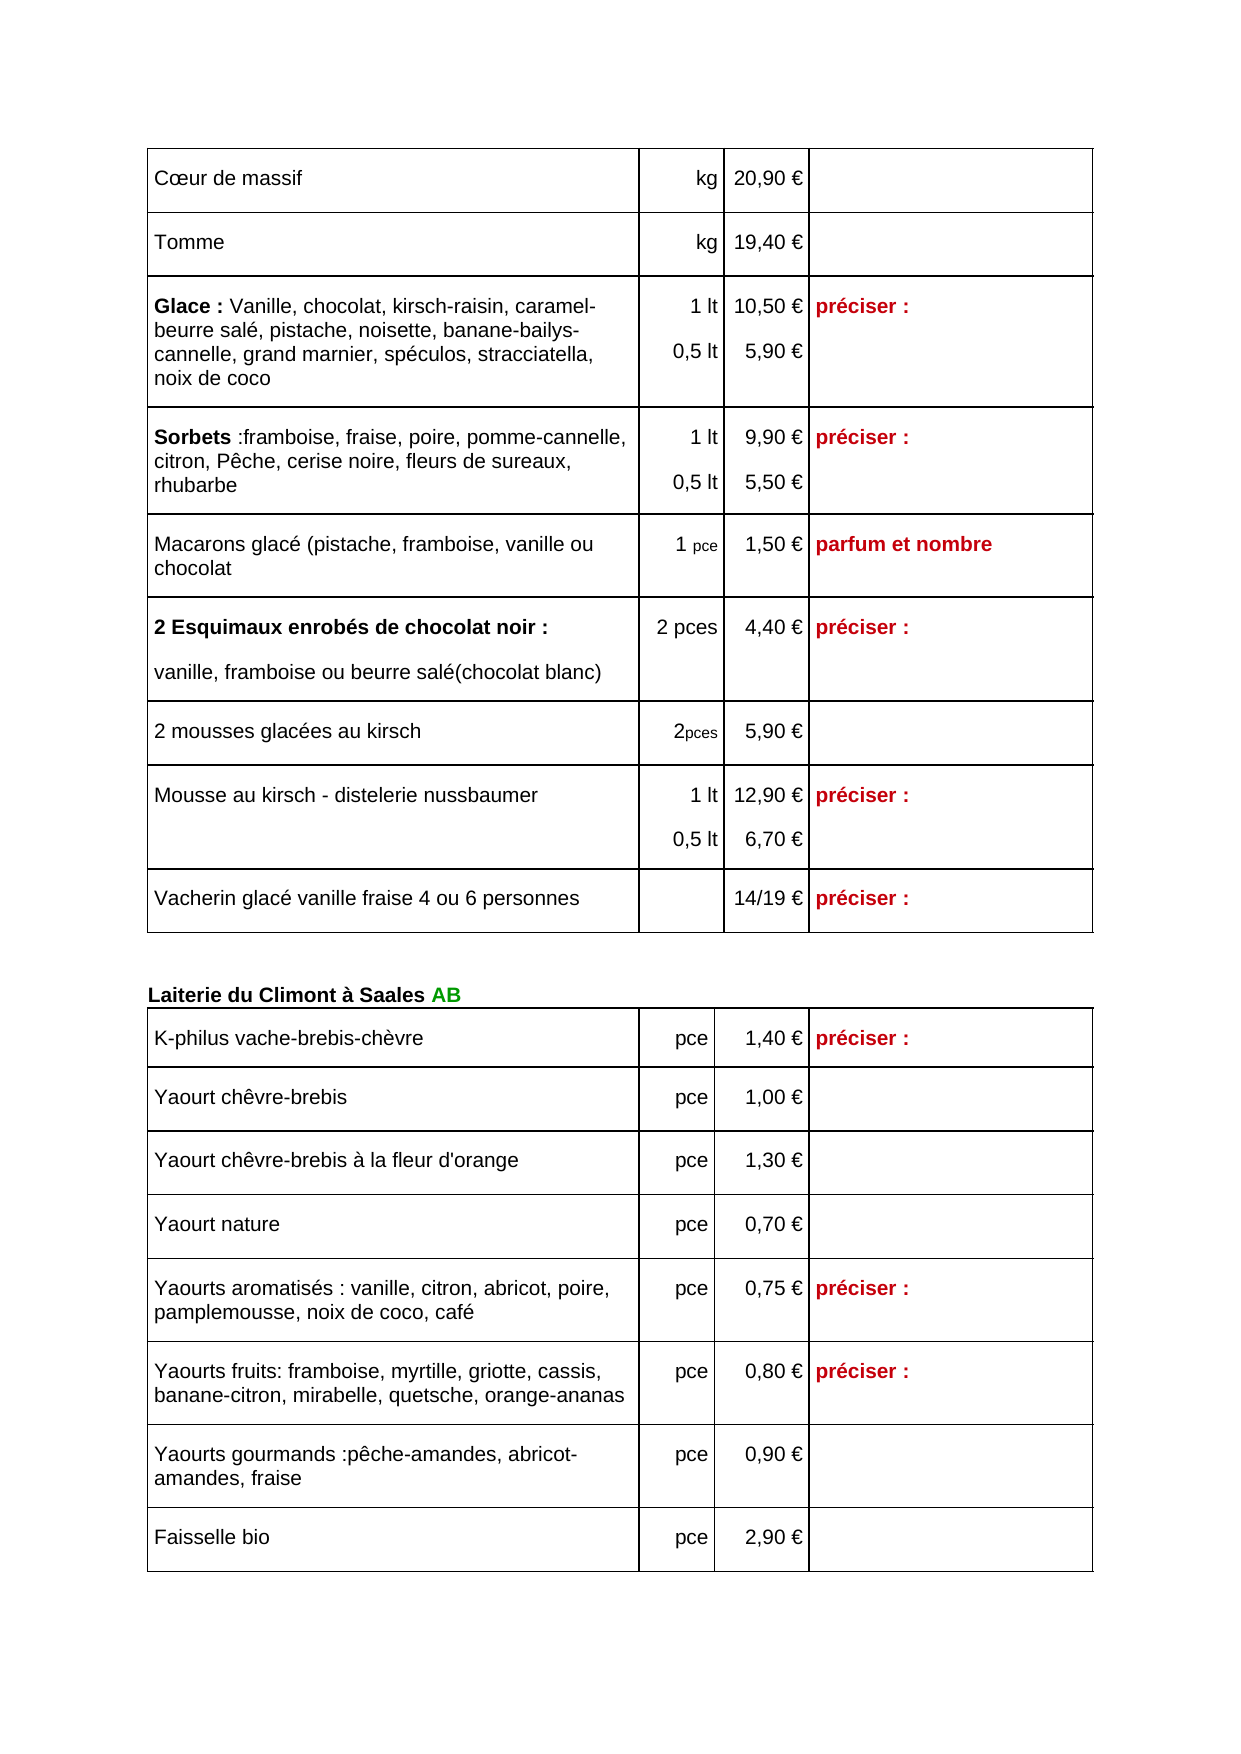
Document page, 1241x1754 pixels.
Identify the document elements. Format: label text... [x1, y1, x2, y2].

table_cell 0,75 € [715, 1259, 808, 1341]
table_cell 0,70 € [715, 1195, 808, 1258]
table_cell 2 Esquimaux enrobés de chocolat noir : vanille, framboise ou beurre salé(chocolat blanc) [148, 598, 638, 700]
table_cell [810, 1068, 1092, 1130]
table_cell préciser : [810, 408, 1092, 513]
table_cell pce [640, 1425, 714, 1507]
table_cell 2pces [640, 702, 723, 764]
table_cell Yaourt nature [148, 1195, 638, 1258]
table_cell Vacherin glacé vanille fraise 4 ou 6 personnes [148, 870, 638, 932]
table_cell Yaourt chêvre-brebis à la fleur d'orange [148, 1132, 638, 1194]
table_header K-philus vache-brebis-chèvre [148, 1009, 638, 1066]
table_cell préciser : [810, 766, 1092, 868]
table_cell 2 mousses glacées au kirsch [148, 702, 638, 764]
table_cell Yaourts aromatisés : vanille, citron, abricot, poire, pamplemousse, noix de coco, café [148, 1259, 638, 1341]
table_cell [810, 1425, 1092, 1507]
table_cell pce [640, 1132, 714, 1194]
table_cell préciser : [810, 277, 1092, 406]
table_cell préciser : [810, 598, 1092, 700]
table_cell 1,50 € [725, 515, 808, 596]
table_cell 2,90 € [715, 1508, 808, 1571]
table_cell 2 pces [640, 598, 723, 700]
table_cell [810, 1508, 1092, 1571]
table_header 1,40 € [715, 1009, 808, 1066]
table_cell préciser : [810, 870, 1092, 932]
table_cell 1 lt 0,5 lt [640, 277, 723, 406]
table_cell Sorbets :framboise, fraise, poire, pomme-cannelle, citron, Pêche, cerise noire, fleurs de sureaux, rhubarbe [148, 408, 638, 513]
table_cell 14/19 € [725, 870, 808, 932]
table_cell kg [640, 213, 723, 275]
table_cell [810, 149, 1092, 211]
table_cell préciser : [810, 1259, 1092, 1341]
table_cell préciser : [810, 1342, 1092, 1424]
table_cell [810, 213, 1092, 275]
table_cell [810, 1132, 1092, 1194]
table_header pce [640, 1009, 714, 1066]
table_cell 1 lt 0,5 lt [640, 766, 723, 868]
table_cell 1 lt 0,5 lt [640, 408, 723, 513]
table_cell 19,40 € [725, 213, 808, 275]
table_cell pce [640, 1259, 714, 1341]
table_cell 4,40 € [725, 598, 808, 700]
table_cell parfum et nombre [810, 515, 1092, 596]
table_cell 0,80 € [715, 1342, 808, 1424]
table_cell pce [640, 1342, 714, 1424]
table_cell 10,50 € 5,90 € [725, 277, 808, 406]
table_cell Cœur de massif [148, 149, 638, 211]
table_cell 20,90 € [725, 149, 808, 211]
table_cell [640, 870, 723, 932]
table_cell 9,90 € 5,50 € [725, 408, 808, 513]
table_cell 1,30 € [715, 1132, 808, 1194]
table_cell Tomme [148, 213, 638, 275]
table_cell 5,90 € [725, 702, 808, 764]
table_cell 1 pce [640, 515, 723, 596]
table_cell pce [640, 1195, 714, 1258]
table_cell Yaourt chêvre-brebis [148, 1068, 638, 1130]
table_cell [810, 702, 1092, 764]
table_cell Yaourts gourmands :pêche-amandes, abricot-amandes, fraise [148, 1425, 638, 1507]
table_cell Glace : Vanille, chocolat, kirsch-raisin, caramel-beurre salé, pistache, noisette, banane-bailys-cannelle, grand marnier, spéculos, stracciatella, noix de coco [148, 277, 638, 406]
table_cell Mousse au kirsch - distelerie nussbaumer [148, 766, 638, 868]
table_cell Yaourts fruits: framboise, myrtille, griotte, cassis, banane-citron, mirabelle, quetsche, orange-ananas [148, 1342, 638, 1424]
table_cell 0,90 € [715, 1425, 808, 1507]
table_header préciser : [810, 1009, 1092, 1066]
table_cell Macarons glacé (pistache, framboise, vanille ou chocolat [148, 515, 638, 596]
table_cell pce [640, 1508, 714, 1571]
table_cell [810, 1195, 1092, 1258]
table_cell Faisselle bio [148, 1508, 638, 1571]
table_cell 12,90 € 6,70 € [725, 766, 808, 868]
table_cell pce [640, 1068, 714, 1130]
text Laiterie du Climont à Saales AB [148, 983, 1093, 1007]
table_cell 1,00 € [715, 1068, 808, 1130]
table_cell kg [640, 149, 723, 211]
